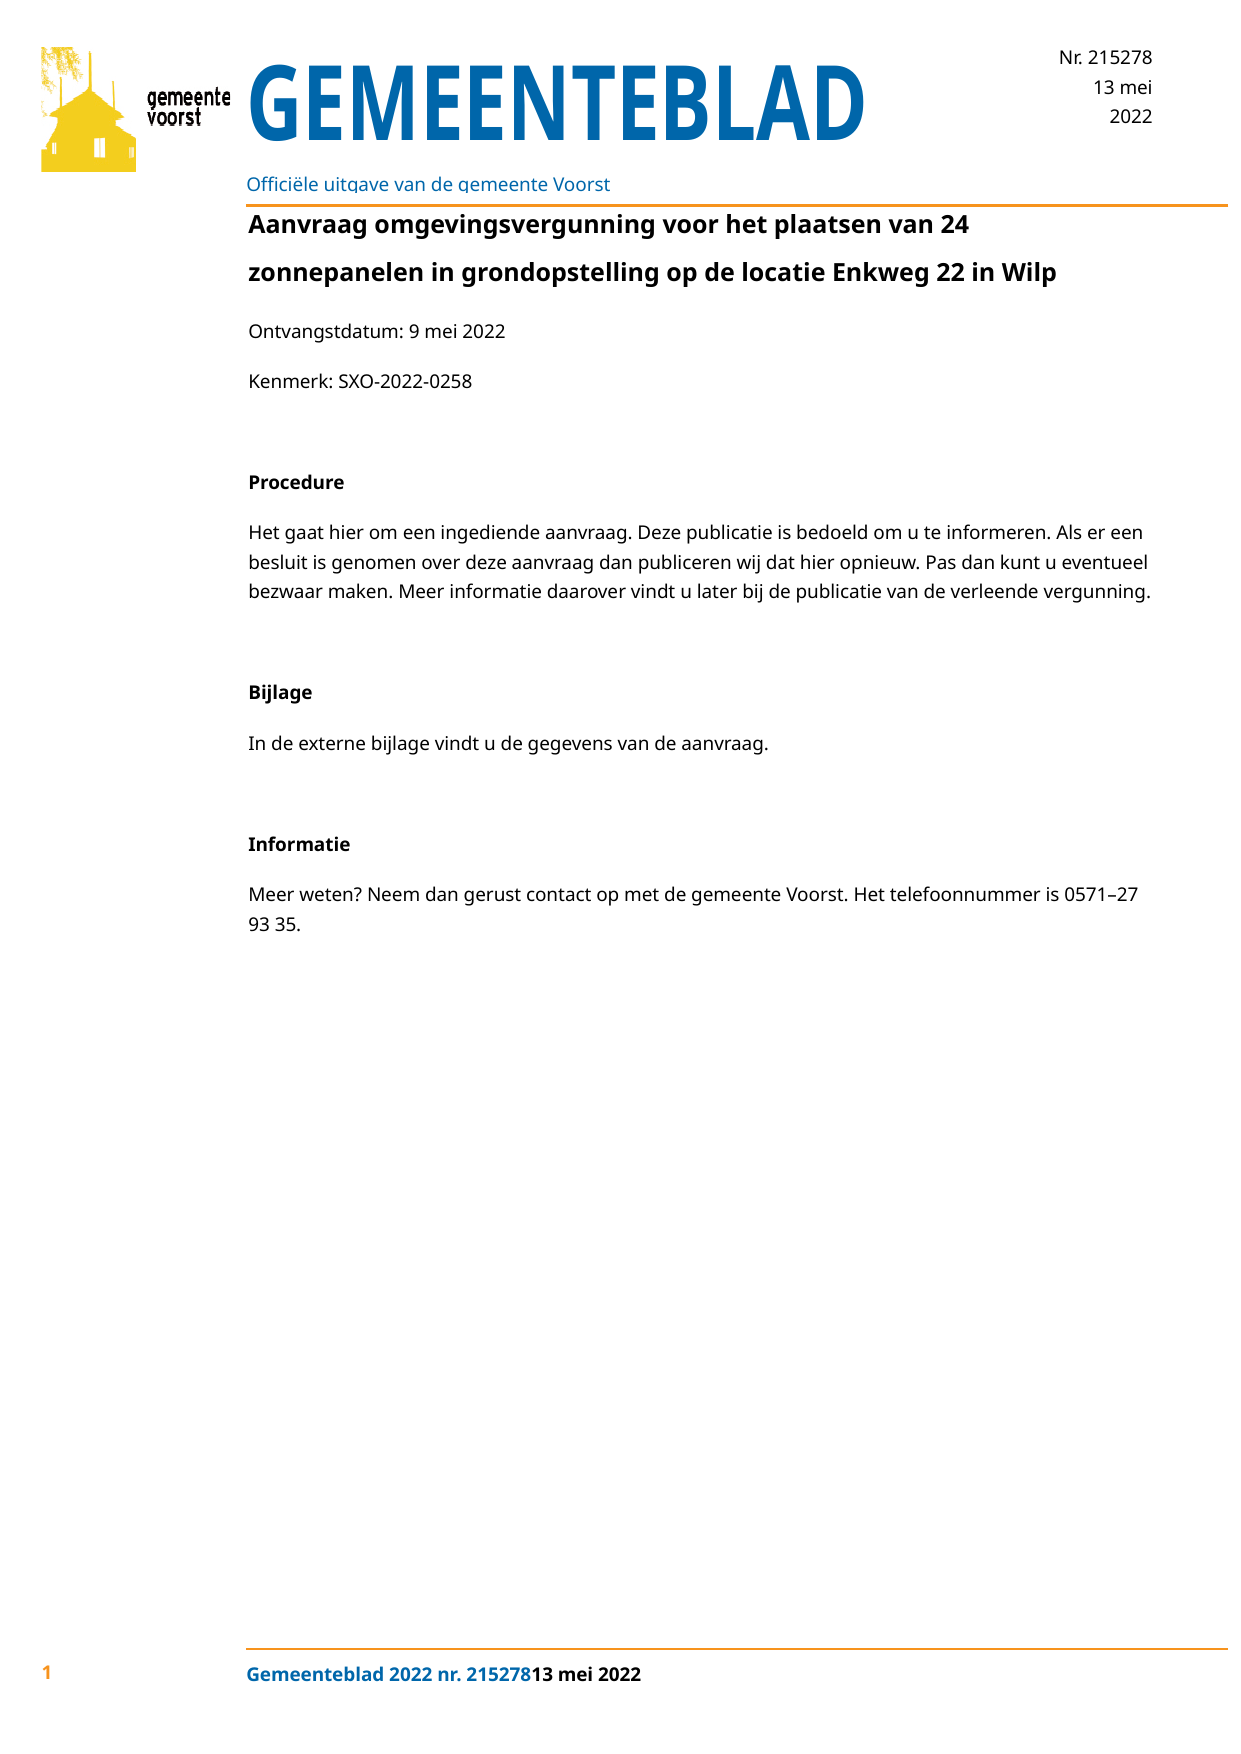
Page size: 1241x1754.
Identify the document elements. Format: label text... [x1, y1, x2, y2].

text Ontvangstdatum: 9 mei 2022 [248, 318, 1152, 344]
text In de externe bijlage vindt u de gegevens van de aanvraag. [248, 730, 1152, 756]
text Aanvraag omgevingsvergunning voor het plaatsen van 24 zonnepanelen in grondopstelling op de locatie Enkweg 22 in Wilp [248, 207, 1152, 288]
picture [41, 47, 231, 172]
text Kenmerk: SXO-2022-0258 [248, 368, 1152, 394]
text Het gaat hier om een ingediende aanvraag. Deze publicatie is bedoeld om u te informeren. Als er een besluit is genomen over deze aanvraag dan publiceren wij dat hier opnieuw. Pas dan kunt u eventueel bezwaar maken. Meer informatie daarover vindt u later bij de publicatie van de verleende vergunning. [248, 519, 1152, 604]
text Meer weten? Neem dan gerust contact op met de gemeente Voorst. Het telefoonnummer is 0571–27 93 35. [248, 881, 1152, 937]
text Bijlage [248, 679, 1152, 705]
text Procedure [248, 469, 1152, 495]
text Informatie [248, 831, 1152, 857]
